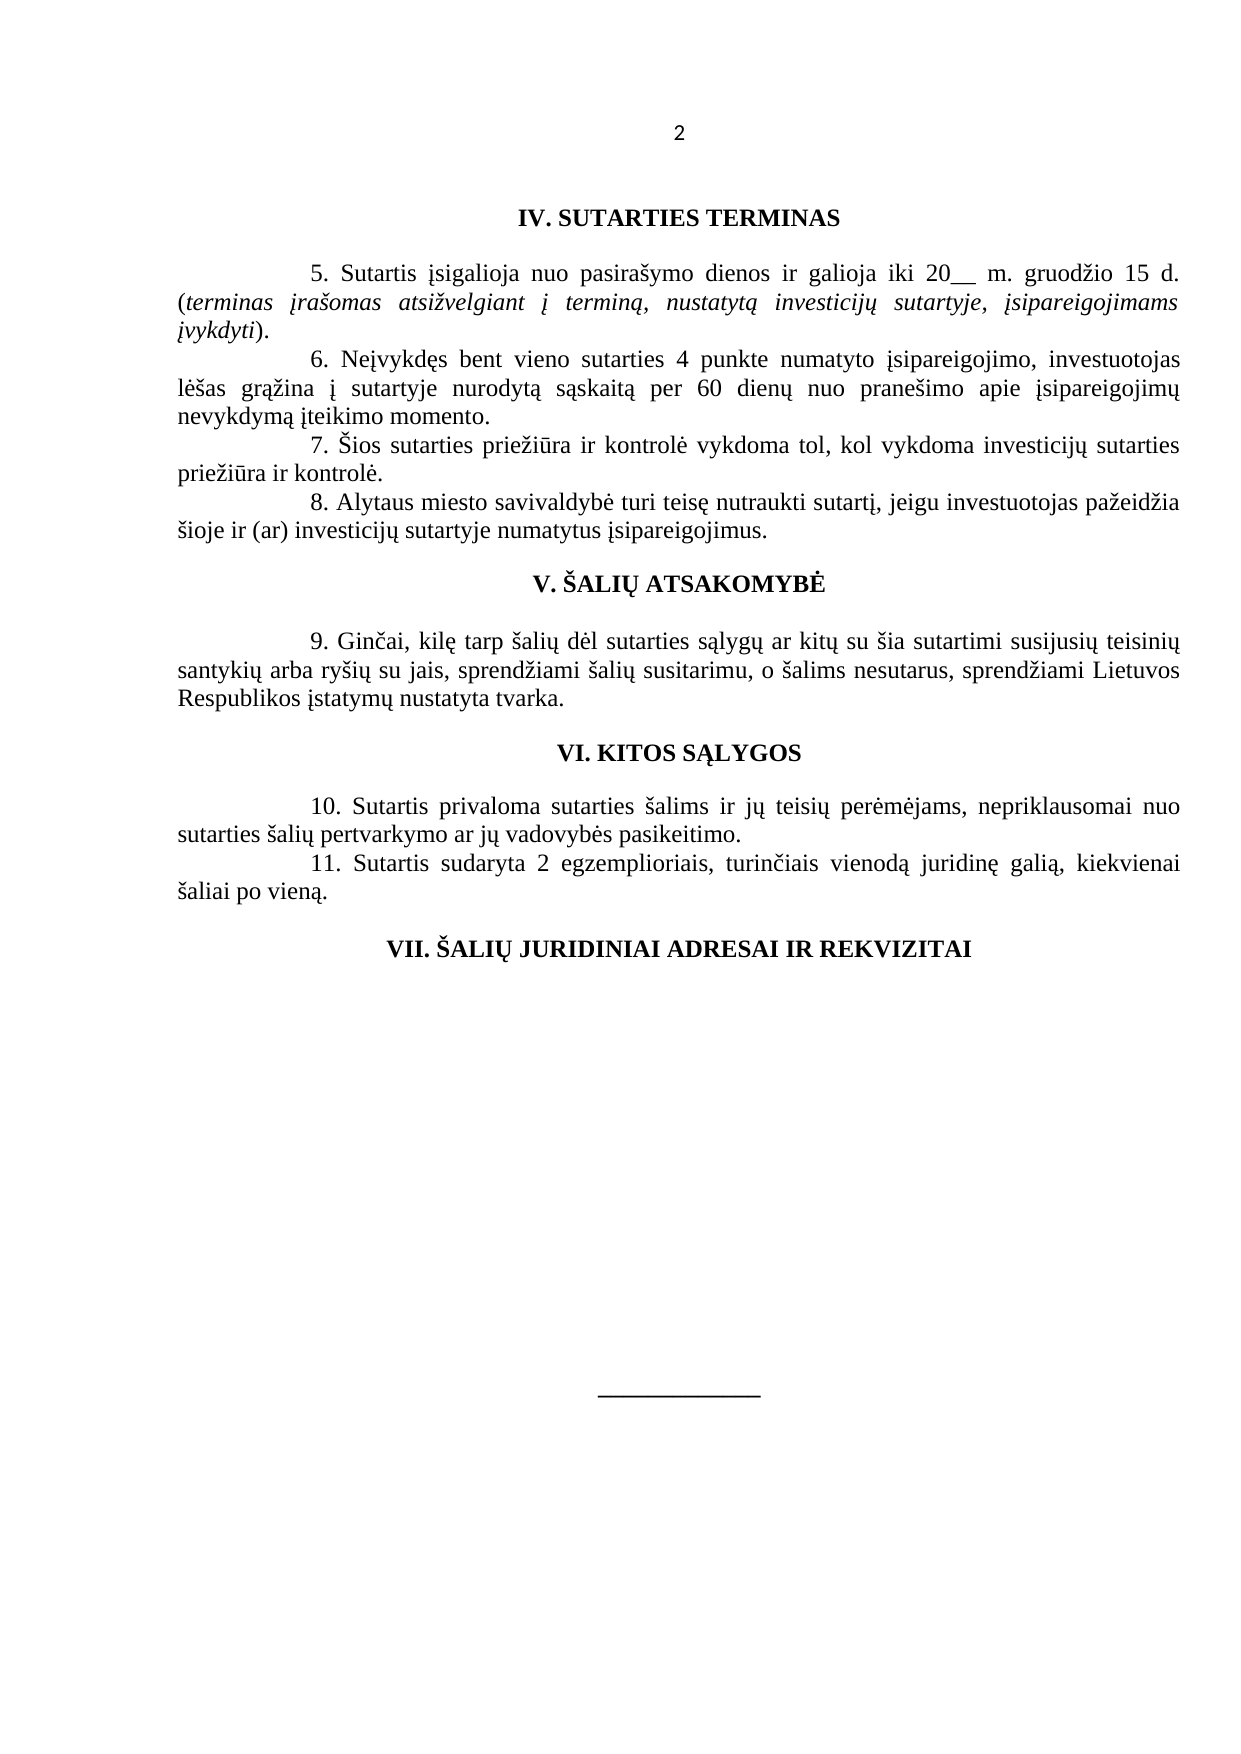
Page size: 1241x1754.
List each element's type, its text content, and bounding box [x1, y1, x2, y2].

text 5. Sutartis įsigalioja nuo pasirašymo dienos ir galioja iki 20__ m. gruodžio 15 d. (terminas įrašomas atsižvelgiant į terminą, nustatytą investicijų sutartyje, įsipareigojimams įvykdyti). [177, 259, 1181, 345]
text 7. Šios sutarties priežiūra ir kontrolė vykdoma tol, kol vykdoma investicijų sutarties priežiūra ir kontrolė. [177, 430, 1181, 487]
text 9. Ginčai, kilę tarp šalių dėl sutarties sąlygų ar kitų su šia sutartimi susijusių teisinių santykių arba ryšių su jais, sprendžiami šalių susitarimu, o šalims nesutarus, sprendžiami Lietuvos Respublikos įstatymų nustatyta tvarka. [177, 627, 1181, 713]
text VII. ŠALIŲ JURIDINIAI ADRESAI IR REKVIZITAI [177, 934, 1181, 963]
text 6. Neįvykdęs bent vieno sutarties 4 punkte numatyto įsipareigojimo, investuotojas lėšas grąžina į sutartyje nurodytą sąskaitą per 60 dienų nuo pranešimo apie įsipareigojimų nevykdymą įteikimo momento. [177, 345, 1181, 430]
text V. ŠALIŲ ATSAKOMYBĖ [177, 569, 1181, 598]
text IV. SUTARTIES TERMINAS [177, 203, 1181, 232]
text 10. Sutartis privaloma sutarties šalims ir jų teisių perėmėjams, nepriklausomai nuo sutarties šalių pertvarkymo ar jų vadovybės pasikeitimo. [177, 791, 1181, 848]
text VI. KITOS SĄLYGOS [177, 738, 1181, 766]
text 11. Sutartis sudaryta 2 egzemplioriais, turinčiais vienodą juridinę galią, kiekvienai šaliai po vieną. [177, 848, 1181, 906]
text 8. Alytaus miesto savivaldybė turi teisę nutraukti sutartį, jeigu investuotojas pažeidžia šioje ir (ar) investicijų sutartyje numatytus įsipareigojimus. [177, 487, 1181, 544]
text _____________ [177, 1371, 1181, 1400]
